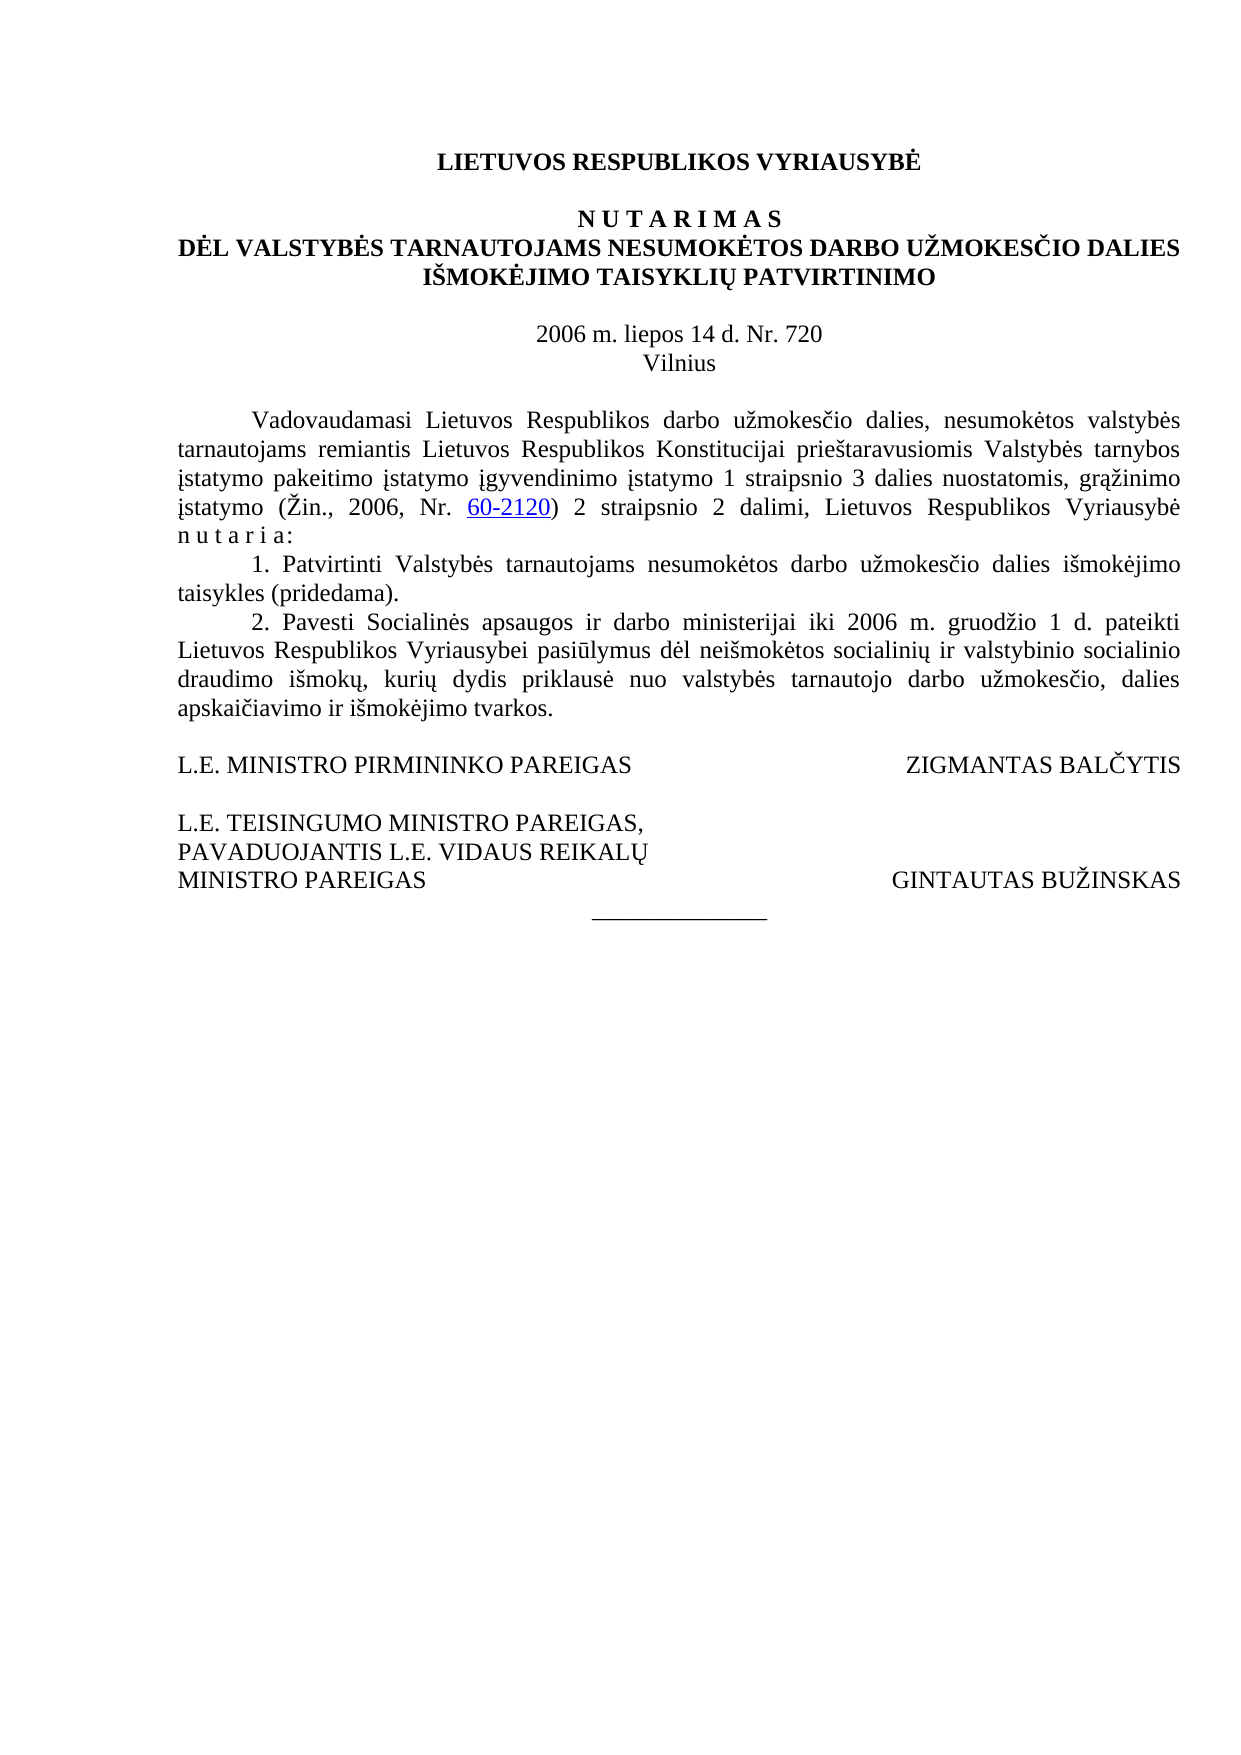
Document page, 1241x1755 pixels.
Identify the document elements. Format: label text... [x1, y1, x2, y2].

text ______________ [177, 894, 1181, 923]
text PAVADUOJANTIS L.E. VIDAUS REIKALŲ [177, 837, 1181, 866]
text DĖL VALSTYBĖS TARNAUTOJAMS NESUMOKĖTOS DARBO UŽMOKESČIO DALIES IŠMOKĖJIMO TAISYKLIŲ PATVIRTINIMO [177, 233, 1181, 291]
text 2. Pavesti Socialinės apsaugos ir darbo ministerijai iki 2006 m. gruodžio 1 d. pateikti Lietuvos Respublikos Vyriausybei pasiūlymus dėl neišmokėtos socialinių ir valstybinio socialinio draudimo išmokų, kurių dydis priklausė nuo valstybės tarnautojo darbo užmokesčio, dalies apskaičiavimo ir išmokėjimo tvarkos. [177, 607, 1181, 722]
text 1. Patvirtinti Valstybės tarnautojams nesumokėtos darbo užmokesčio dalies išmokėjimo taisykles (pridedama). [177, 549, 1181, 607]
text Vilnius [177, 348, 1181, 377]
text MINISTRO PAREIGAS GINTAUTAS BUŽINSKAS [177, 866, 1181, 894]
text Vadovaudamasi Lietuvos Respublikos darbo užmokesčio dalies, nesumokėtos valstybės tarnautojams remiantis Lietuvos Respublikos Konstitucijai prieštaravusiomis Valstybės tarnybos įstatymo pakeitimo įstatymo įgyvendinimo įstatymo 1 straipsnio 3 dalies nuostatomis, grąžinimo įstatymo (Žin., 2006, Nr. 60-2120) 2 straipsnio 2 dalimi, Lietuvos Respublikos Vyriausybė nutaria: [177, 406, 1181, 549]
text 2006 m. liepos 14 d. Nr. 720 [177, 319, 1181, 348]
text L.E. TEISINGUMO MINISTRO PAREIGAS, [177, 808, 1181, 837]
text L.E. MINISTRO PIRMININKO PAREIGAS ZIGMANTAS BALČYTIS [177, 751, 1181, 779]
text N U T A R I M A S [177, 204, 1181, 233]
text LIETUVOS RESPUBLIKOS VYRIAUSYBĖ [177, 147, 1181, 176]
